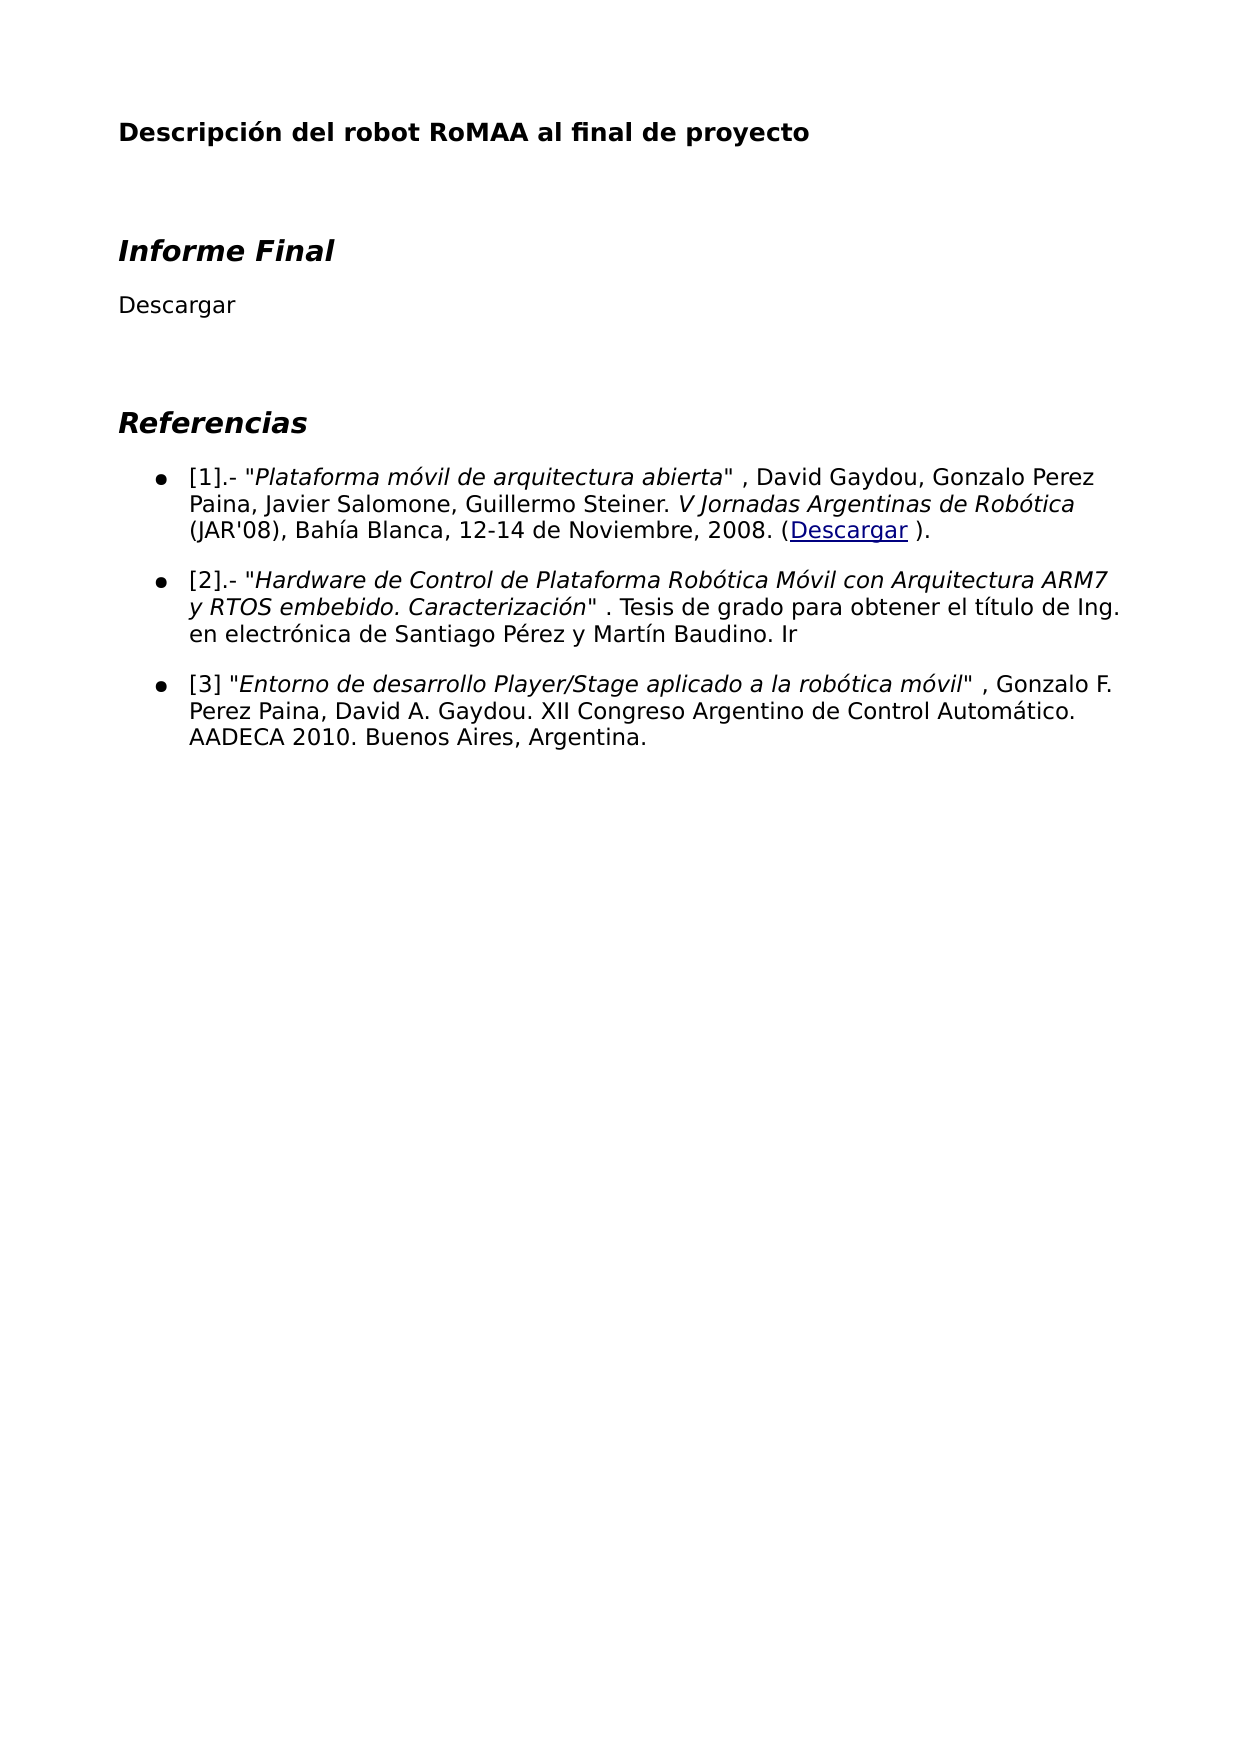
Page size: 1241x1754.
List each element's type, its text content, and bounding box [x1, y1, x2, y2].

subtitle Referencias [118, 406, 1122, 440]
subtitle Informe Final [118, 235, 1122, 268]
list [2].- "Hardware de Control de Plataforma Robótica Móvil con Arquitectura ARM7 y RTOS embebido. Caracterización" . Tesis de grado para obtener el título de Ing. en electrónica de Santiago Pérez y Martín Baudino. Ir [153, 568, 1122, 648]
list [1].- "Plataforma móvil de arquitectura abierta" , David Gaydou, Gonzalo Perez Paina, Javier Salomone, Guillermo Steiner. V Jornadas Argentinas de Robótica (JAR'08), Bahía Blanca, 12-14 de Noviembre, 2008. (Descargar ). [153, 464, 1122, 544]
text Descargar [118, 293, 1122, 319]
subtitle Descripción del robot RoMAA al final de proyecto [118, 118, 1122, 147]
list [3] "Entorno de desarrollo Player/Stage aplicado a la robótica móvil" , Gonzalo F. Perez Paina, David A. Gaydou. XII Congreso Argentino de Control Automático. AADECA 2010. Buenos Aires, Argentina. [153, 671, 1122, 751]
